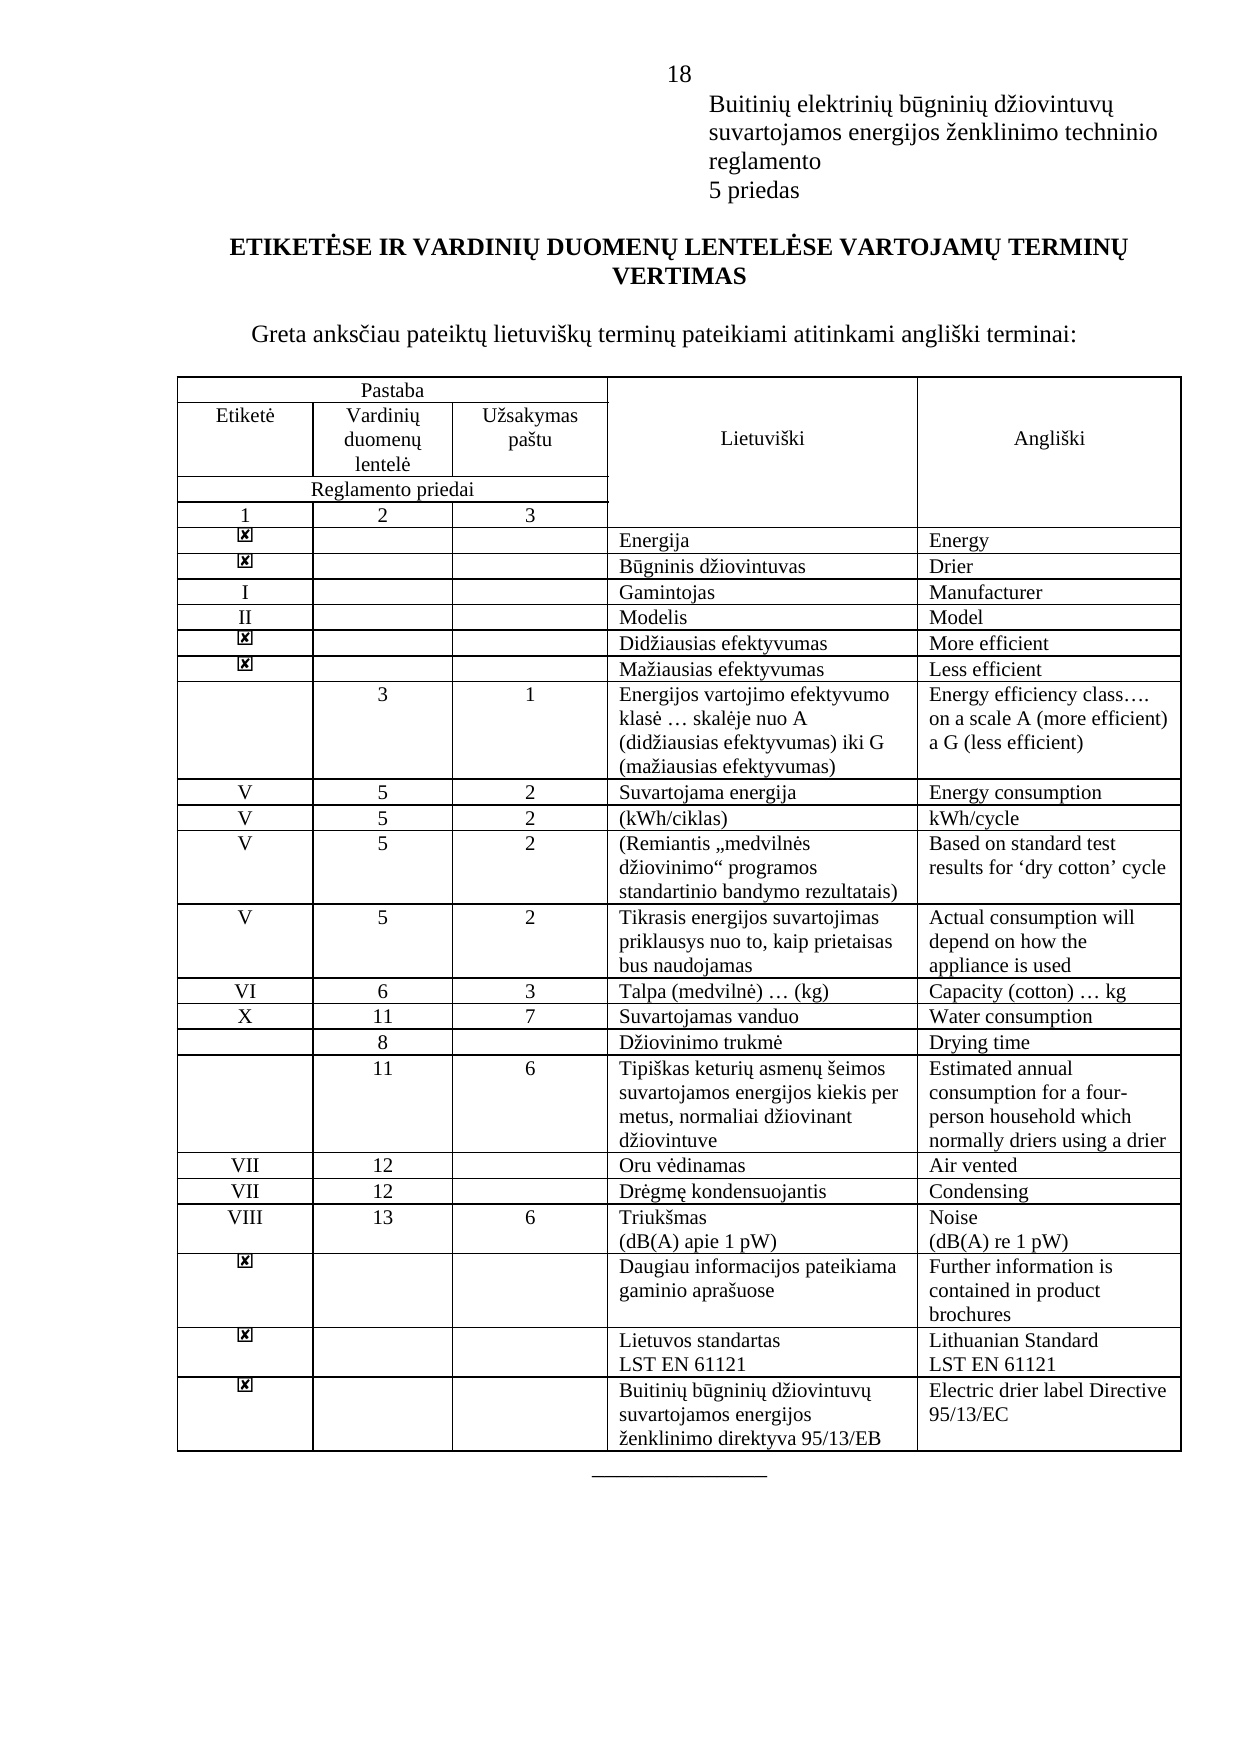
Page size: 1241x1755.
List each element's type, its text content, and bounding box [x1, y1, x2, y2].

table_cell 11 [314, 1056, 452, 1152]
table_cell Water consumption [918, 1004, 1180, 1028]
text Buitinių elektrinių būgninių džiovintuvų [709, 89, 1181, 117]
table_cell 3 [453, 979, 607, 1003]
table_cell Reglamento priedai [178, 477, 607, 501]
table_cell Lithuanian Standard LST EN 61121 [918, 1328, 1180, 1376]
table_cell Actual consumption will depend on how the appliance is used [918, 905, 1180, 977]
table_cell 6 [453, 1205, 607, 1253]
table_cell Didžiausias efektyvumas [608, 631, 917, 655]
table_cell II [178, 605, 312, 629]
table_cell [453, 657, 607, 681]
table_cell More efficient [918, 631, 1180, 655]
table_cell Electric drier label Directive 95/13/EC [918, 1378, 1180, 1450]
table_cell Etiketė [178, 403, 312, 476]
table_cell Drying time [918, 1030, 1180, 1054]
table_cell (kWh/ciklas) [608, 806, 917, 829]
table_cell [314, 631, 452, 655]
table_cell Talpa (medvilnė) … (kg) [608, 979, 917, 1003]
table_cell Suvartojamas vanduo [608, 1004, 917, 1028]
table_cell [314, 605, 452, 629]
table_cell Tikrasis energijos suvartojimas priklausys nuo to, kaip prietaisas bus naudojamas [608, 905, 917, 977]
table_cell X [178, 1004, 312, 1028]
table_cell Less efficient [918, 657, 1180, 681]
table_cell  [178, 554, 312, 578]
table_cell Buitinių būgninių džiovintuvų suvartojamos energijos ženklinimo direktyva 95/13/EB [608, 1378, 917, 1450]
table_cell 3 [314, 682, 452, 778]
table_cell 7 [453, 1004, 607, 1028]
table_cell [314, 580, 452, 604]
table_cell Energy efficiency class…. on a scale A (more efficient) a G (less efficient) [918, 682, 1180, 778]
table_cell [453, 1378, 607, 1450]
table_cell Vardinių duomenų lentelė [314, 403, 452, 476]
table_cell 2 [453, 905, 607, 977]
table_cell (Remiantis „medvilnės džiovinimo“ programos standartinio bandymo rezultatais) [608, 831, 917, 903]
table_cell  [178, 1328, 312, 1376]
table_cell [453, 1254, 607, 1326]
table_cell Energija [608, 528, 917, 552]
table_cell 2 [453, 831, 607, 903]
table_cell Estimated annual consumption for a four-person household which normally driers using a drier [918, 1056, 1180, 1152]
table_cell  [178, 657, 312, 681]
text reglamento [177, 146, 1181, 175]
table_cell Gamintojas [608, 580, 917, 604]
text Greta anksčiau pateiktų lietuviškų terminų pateikiami atitinkami angliški terminai: [177, 319, 1181, 347]
table_cell Condensing [918, 1179, 1180, 1203]
table_cell 5 [314, 780, 452, 804]
table_cell Oru vėdinamas [608, 1153, 917, 1177]
table_cell  [178, 631, 312, 655]
table_cell Džiovinimo trukmė [608, 1030, 917, 1054]
table_cell 6 [314, 979, 452, 1003]
text ETIKETĖSE ir vardinių duomenų lENTELĖSE VaRTOJAmų terminų vertimas [177, 232, 1181, 290]
table_header Pastaba [178, 378, 607, 402]
table_cell V [178, 831, 312, 903]
table_cell [178, 1056, 312, 1152]
table_cell kWh/cycle [918, 806, 1180, 829]
table_cell Based on standard test results for ‘dry cotton’ cycle [918, 831, 1180, 903]
table_cell 12 [314, 1153, 452, 1177]
table_cell [178, 1030, 312, 1054]
table_cell [453, 1328, 607, 1376]
table_cell [453, 1030, 607, 1054]
table_cell 13 [314, 1205, 452, 1253]
table_cell V [178, 806, 312, 829]
table_cell 12 [314, 1179, 452, 1203]
table_cell [453, 1179, 607, 1203]
table_cell [453, 605, 607, 629]
table_cell V [178, 780, 312, 804]
table_cell [453, 580, 607, 604]
table_cell 2 [453, 806, 607, 829]
table_cell Mažiausias efektyvumas [608, 657, 917, 681]
text ______________ [177, 1452, 1181, 1480]
table_cell [453, 631, 607, 655]
table_cell Užsakymas paštu [453, 403, 607, 476]
table_cell [314, 1254, 452, 1326]
table_cell VIII [178, 1205, 312, 1253]
table_cell 5 [314, 831, 452, 903]
table_cell [314, 528, 452, 552]
table_cell V [178, 905, 312, 977]
table_cell Noise (dB(A) re 1 pW) [918, 1205, 1180, 1253]
table_cell Lietuvos standartas LST EN 61121 [608, 1328, 917, 1376]
table_cell 2 [314, 503, 452, 527]
table_cell Energy [918, 528, 1180, 552]
table_cell Air vented [918, 1153, 1180, 1177]
table_cell Tipiškas keturių asmenų šeimos suvartojamos energijos kiekis per metus, normaliai džiovinant džiovintuve [608, 1056, 917, 1152]
table_cell 11 [314, 1004, 452, 1028]
table_cell 6 [453, 1056, 607, 1152]
table_cell 3 [453, 503, 607, 527]
table_cell VII [178, 1153, 312, 1177]
table_cell Modelis [608, 605, 917, 629]
table_cell 5 [314, 806, 452, 829]
table_cell 2 [453, 780, 607, 804]
table_cell [314, 554, 452, 578]
table_cell 1 [453, 682, 607, 778]
table_cell [314, 1328, 452, 1376]
table_cell [453, 554, 607, 578]
table_cell Suvartojama energija [608, 780, 917, 804]
table_cell Model [918, 605, 1180, 629]
table_cell Manufacturer [918, 580, 1180, 604]
table_cell  [178, 528, 312, 552]
table_cell Triukšmas (dB(A) apie 1 pW) [608, 1205, 917, 1253]
text 5 priedas [177, 175, 1181, 204]
table_cell Daugiau informacijos pateikiama gaminio aprašuose [608, 1254, 917, 1326]
table_cell [314, 657, 452, 681]
table_cell [178, 682, 312, 778]
table_cell I [178, 580, 312, 604]
table_cell  [178, 1254, 312, 1326]
text suvartojamos energijos ženklinimo techninio [177, 117, 1181, 146]
table_cell Energijos vartojimo efektyvumo klasė … skalėje nuo A (didžiausias efektyvumas) iki G (mažiausias efektyvumas) [608, 682, 917, 778]
table_cell  [178, 1378, 312, 1450]
table_cell VI [178, 979, 312, 1003]
table_cell VII [178, 1179, 312, 1203]
table_cell Capacity (cotton) … kg [918, 979, 1180, 1003]
table_cell Further information is contained in product brochures [918, 1254, 1180, 1326]
table_cell 8 [314, 1030, 452, 1054]
table_cell Būgninis džiovintuvas [608, 554, 917, 578]
table_cell [453, 528, 607, 552]
table_cell 1 [178, 503, 312, 527]
table_cell 5 [314, 905, 452, 977]
table_header Angliški [918, 378, 1180, 527]
table_header Lietuviški [608, 378, 917, 527]
table_cell [453, 1153, 607, 1177]
table_cell Drėgmę kondensuojantis [608, 1179, 917, 1203]
table_cell Drier [918, 554, 1180, 578]
table_cell [314, 1378, 452, 1450]
table_cell Energy consumption [918, 780, 1180, 804]
